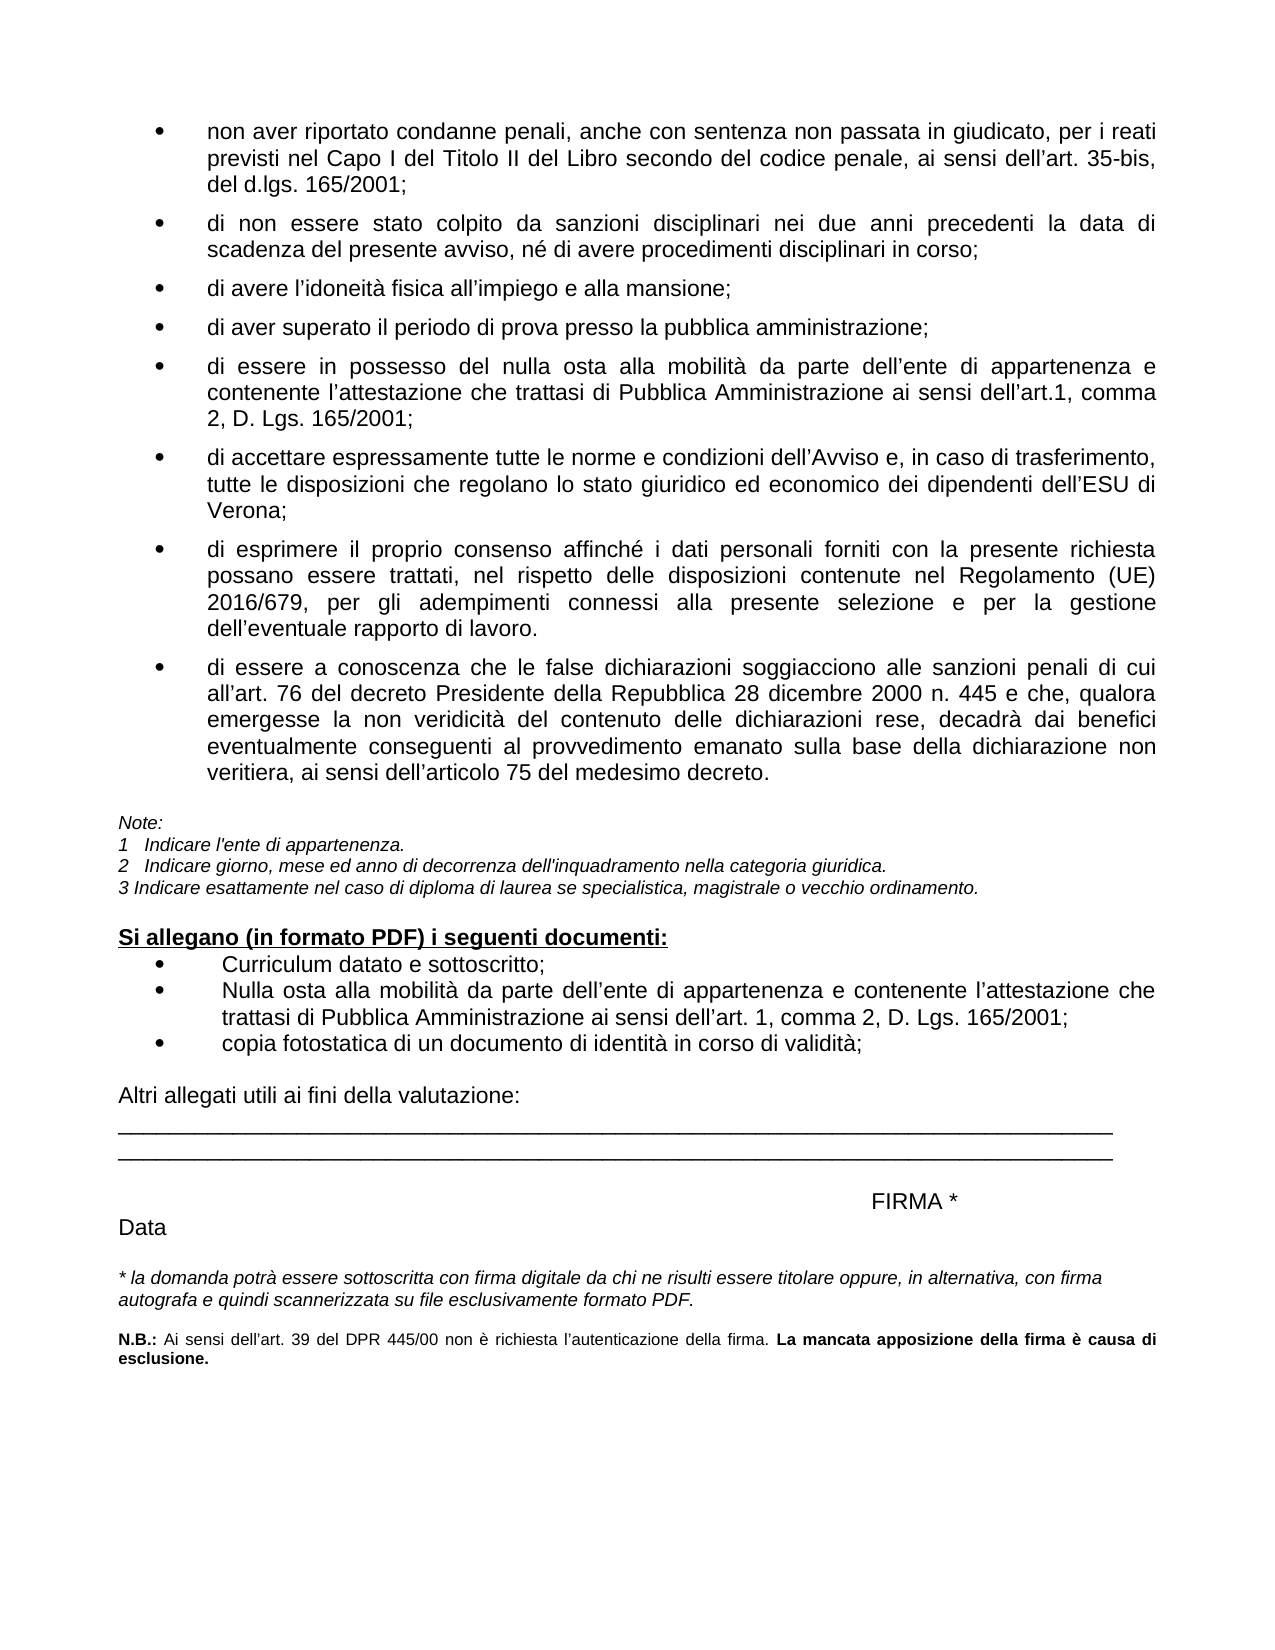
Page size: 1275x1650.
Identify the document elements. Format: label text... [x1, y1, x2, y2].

list non aver riportato condanne penali, anche con sentenza non passata in giudicato, per i reati previsti nel Capo I del Titolo II del Libro secondo del codice penale, ai sensi dell’art. 35-bis, del d.lgs. 165/2001; [156, 118, 1157, 197]
text ______________________________________________________________________________ [118, 1109, 1157, 1135]
list di essere a conoscenza che le false dichiarazioni soggiacciono alle sanzioni penali di cui all’art. 76 del decreto Presidente della Repubblica 28 dicembre 2000 n. 445 e che, qualora emergesse la non veridicità del contenuto delle dichiarazioni rese, decadrà dai benefici eventualmente conseguenti al provvedimento emanato sulla base della dichiarazione non veritiera, ai sensi dell’articolo 75 del medesimo decreto. [156, 654, 1157, 785]
text 1 Indicare l'ente di appartenenza. [118, 833, 1157, 855]
text 2 Indicare giorno, mese ed anno di decorrenza dell'inquadramento nella categoria giuridica. [118, 855, 1157, 876]
text * la domanda potrà essere sottoscritta con firma digitale da chi ne risulti essere titolare oppure, in alternativa, con firma autografa e quindi scannerizzata su file esclusivamente formato PDF. [118, 1267, 1157, 1310]
text FIRMA * [871, 1188, 1157, 1214]
text Si allegano (in formato PDF) i seguenti documenti: [118, 924, 1157, 951]
text Altri allegati utili ai fini della valutazione: [118, 1082, 1157, 1109]
text 3 Indicare esattamente nel caso di diploma di laurea se specialistica, magistrale o vecchio ordinamento. [118, 876, 1157, 898]
list di aver superato il periodo di prova presso la pubblica amministrazione; [156, 314, 1157, 340]
list di essere in possesso del nulla osta alla mobilità da parte dell’ente di appartenenza e contenente l’attestazione che trattasi di Pubblica Amministrazione ai sensi dell’art.1, comma 2, D. Lgs. 165/2001; [156, 353, 1157, 432]
list di esprimere il proprio consenso affinché i dati personali forniti con la presente richiesta possano essere trattati, nel rispetto delle disposizioni contenute nel Regolamento (UE) 2016/679, per gli adempimenti connessi alla presente selezione e per la gestione dell’eventuale rapporto di lavoro. [156, 536, 1157, 641]
list di non essere stato colpito da sanzioni disciplinari nei due anni precedenti la data di scadenza del presente avviso, né di avere procedimenti disciplinari in corso; [156, 210, 1157, 262]
text Data [118, 1214, 1157, 1241]
list di accettare espressamente tutte le norme e condizioni dell’Avviso e, in caso di trasferimento, tutte le disposizioni che regolano lo stato giuridico ed economico dei dipendenti dell’ESU di Verona; [156, 444, 1157, 523]
list di avere l’idoneità fisica all’impiego e alla mansione; [156, 275, 1157, 301]
list Nulla osta alla mobilità da parte dell’ente di appartenenza e contenente l’attestazione che trattasi di Pubblica Amministrazione ai sensi dell’art. 1, comma 2, D. Lgs. 165/2001; [156, 977, 1157, 1030]
list copia fotostatica di un documento di identità in corso di validità; [156, 1030, 1157, 1056]
text ______________________________________________________________________________ [118, 1135, 1157, 1162]
text Note: [118, 812, 1157, 833]
list Curriculum datato e sottoscritto; [156, 951, 1157, 977]
text N.B.: Ai sensi dell’art. 39 del DPR 445/00 non è richiesta l’autenticazione della firma. La mancata apposizione della firma è causa di esclusione. [118, 1329, 1157, 1368]
